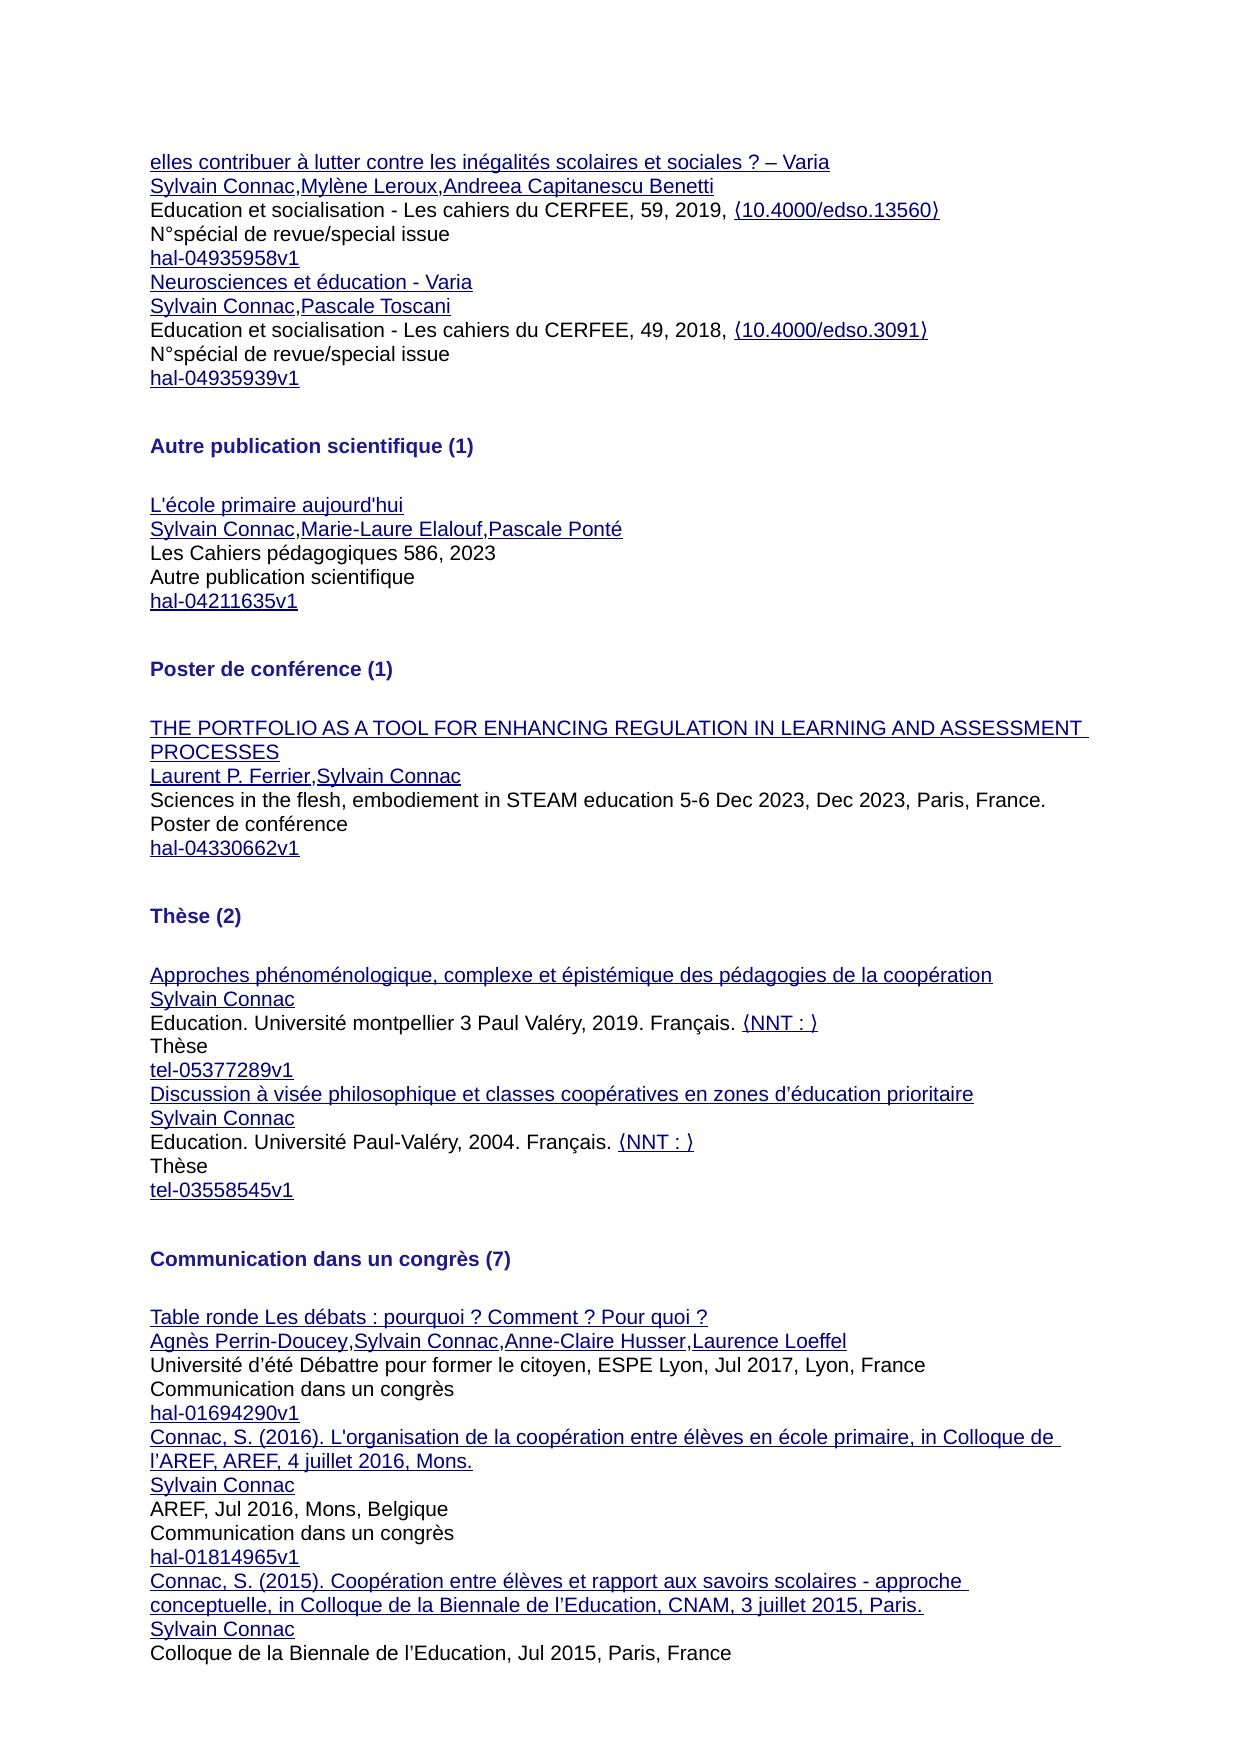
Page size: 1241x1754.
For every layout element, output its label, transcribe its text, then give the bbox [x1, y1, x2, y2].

table_header Approches phénoménologique, complexe et épistémique des pédagogies de la coopération Sylvain Connac Education. Université montpellier 3 Paul Valéry, 2019. Français. ⟨NNT : ⟩ Thèse tel-05377289v1 [150, 963, 1090, 1082]
table_header THE PORTFOLIO AS A TOOL FOR ENHANCING REGULATION IN LEARNING AND ASSESSMENT PROCESSES Laurent P. Ferrier,Sylvain Connac Sciences in the flesh, embodiement in STEAM education 5-6 Dec 2023, Dec 2023, Paris, France. Poster de conférence hal-04330662v1 [150, 716, 1090, 859]
table_cell Neurosciences et éducation - Varia Sylvain Connac,Pascale Toscani Education et socialisation - Les cahiers du CERFEE, 49, 2018, ⟨10.4000/edso.3091⟩ N°spécial de revue/special issue hal-04935939v1 [150, 270, 1090, 389]
table_cell En quoi les différentes pratiques de débats démocratiques, s’appuyant sur les Humanités, peuvent-elles contribuer à lutter contre les inégalités scolaires et sociales ? – Varia Sylvain Connac,Mylène Leroux,Andreea Capitanescu Benetti Education et socialisation - Les cahiers du CERFEE, 59, 2019, ⟨10.4000/edso.13560⟩ N°spécial de revue/special issue hal-04935958v1 [150, 150, 1090, 270]
subtitle Communication dans un congrès (7) [150, 1247, 1090, 1271]
subtitle Thèse (2) [150, 904, 1090, 928]
subtitle Autre publication scientifique (1) [150, 434, 1090, 458]
subtitle Poster de conférence (1) [150, 657, 1090, 681]
table_header Table ronde Les débats : pourquoi ? Comment ? Pour quoi ? Agnès Perrin-Doucey,Sylvain Connac,Anne-Claire Husser,Laurence Loeffel Université d’été Débattre pour former le citoyen, ESPE Lyon, Jul 2017, Lyon, France Communication dans un congrès hal-01694290v1 [150, 1305, 1090, 1425]
table_header L'école primaire aujourd'hui Sylvain Connac,Marie-Laure Elalouf,Pascale Ponté Les Cahiers pédagogiques 586, 2023 Autre publication scientifique hal-04211635v1 [150, 493, 1090, 612]
table_cell Connac, S. (2016). L'organisation de la coopération entre élèves en école primaire, in Colloque de l’AREF, AREF, 4 juillet 2016, Mons. Sylvain Connac AREF, Jul 2016, Mons, Belgique Communication dans un congrès hal-01814965v1 [150, 1425, 1090, 1569]
table_cell Discussion à visée philosophique et classes coopératives en zones d’éducation prioritaire Sylvain Connac Education. Université Paul-Valéry, 2004. Français. ⟨NNT : ⟩ Thèse tel-03558545v1 [150, 1082, 1090, 1202]
table_cell Connac, S. (2015). Coopération entre élèves et rapport aux savoirs scolaires - approche conceptuelle, in Colloque de la Biennale de l’Education, CNAM, 3 juillet 2015, Paris. Sylvain Connac Colloque de la Biennale de l’Education, Jul 2015, Paris, France [150, 1569, 1090, 1664]
